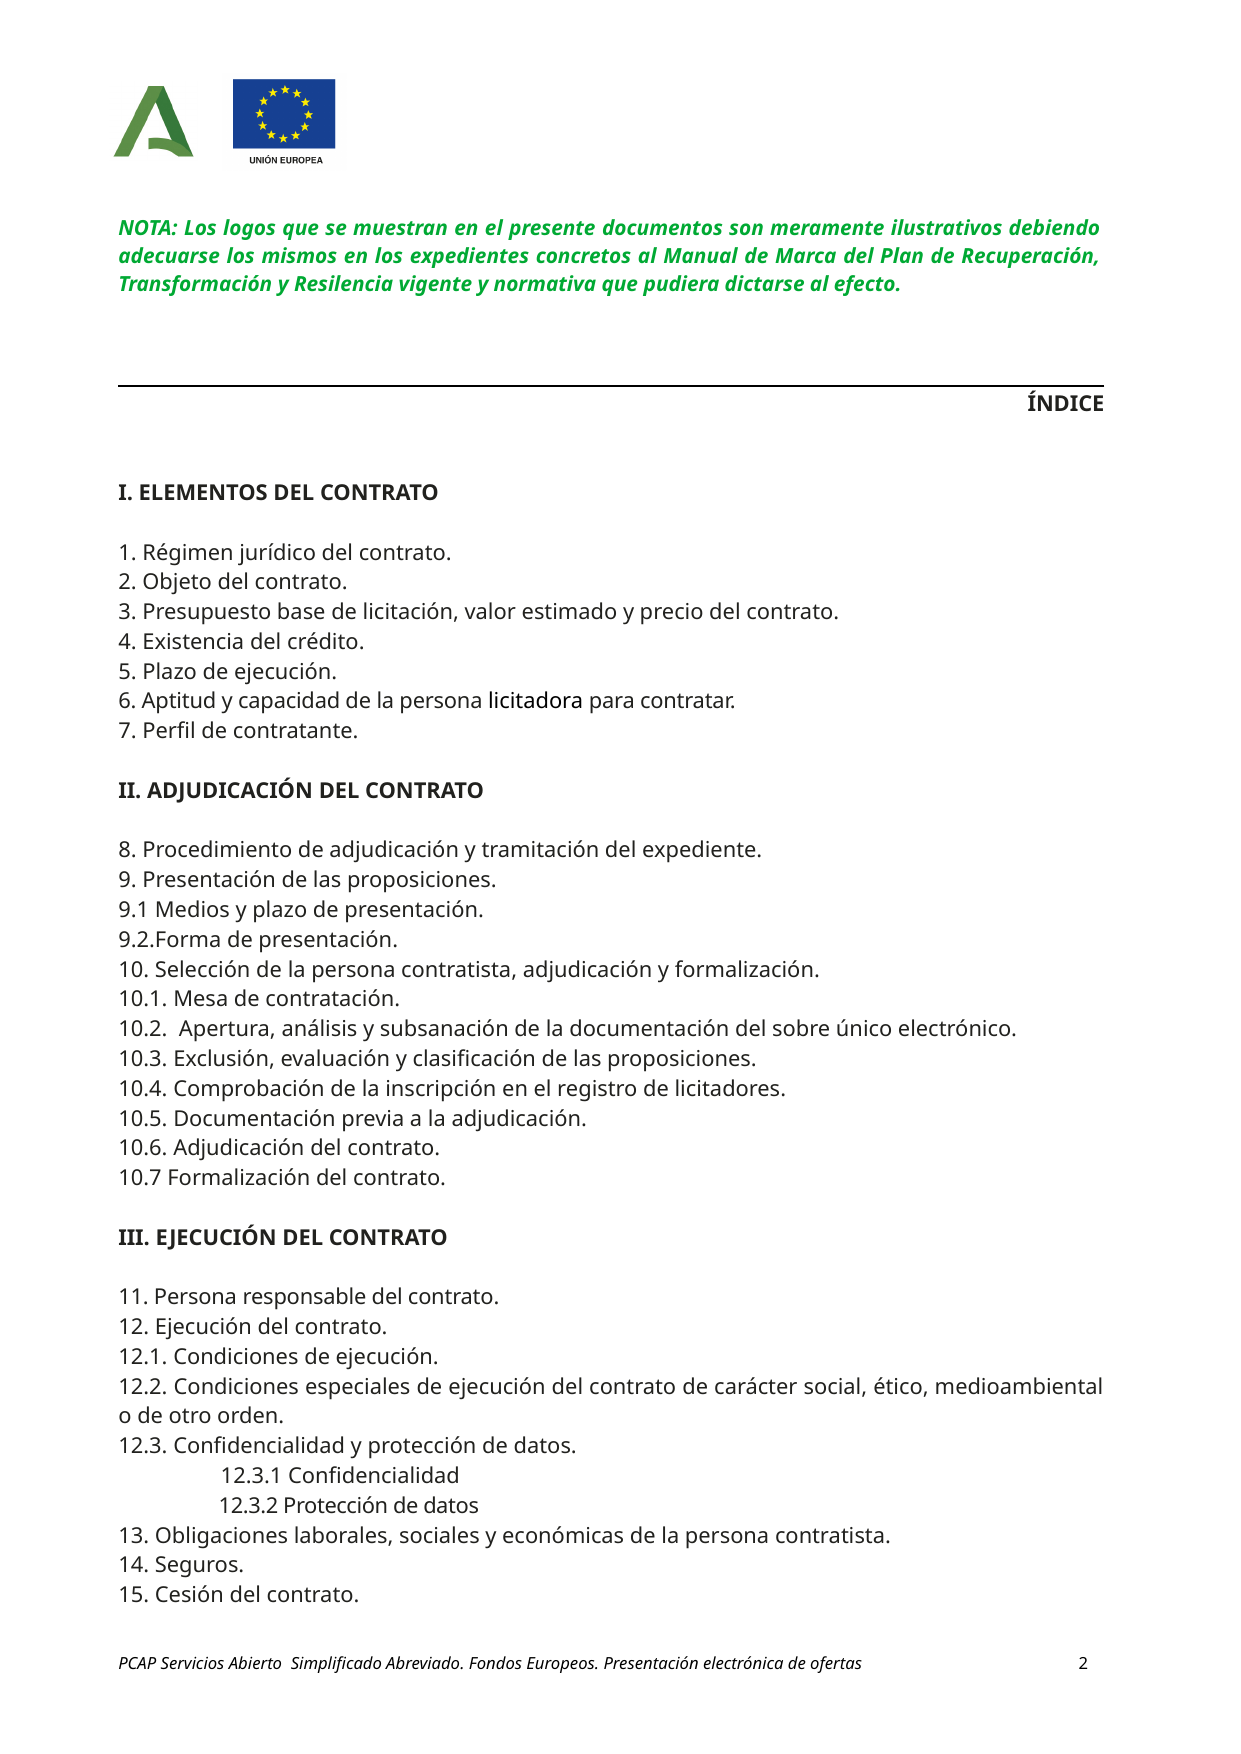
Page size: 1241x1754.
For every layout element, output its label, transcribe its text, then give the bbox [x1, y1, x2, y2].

text 12. Ejecución del contrato. [118, 1311, 1104, 1341]
text 6. Aptitud y capacidad de la persona licitadora para contratar. [118, 685, 1104, 715]
text 7. Perfil de contratante. [118, 715, 1104, 745]
text 10.1. Mesa de contratación. [118, 983, 1104, 1013]
text 11. Persona responsable del contrato. [118, 1281, 1104, 1311]
text 4. Existencia del crédito. [118, 626, 1104, 656]
text 2. Objeto del contrato. [118, 566, 1104, 596]
text III. EJECUCIÓN DEL CONTRATO [118, 1222, 1104, 1251]
picture [109, 81, 198, 161]
text NOTA: Los logos que se muestran en el presente documentos son meramente ilustrativos debiendo adecuarse los mismos en los expedientes concretos al Manual de Marca del Plan de Recuperación, Transformación y Resilencia vigente y normativa que pudiera dictarse al efecto. [118, 213, 1104, 298]
text 10.6. Adjudicación del contrato. [118, 1132, 1104, 1162]
text 8. Procedimiento de adjudicación y tramitación del expediente. [118, 834, 1104, 864]
text 3. Presupuesto base de licitación, valor estimado y precio del contrato. [118, 596, 1104, 626]
text 10.5. Documentación previa a la adjudicación. [118, 1102, 1104, 1132]
text 12.3.2 Protección de datos [118, 1490, 1104, 1519]
text 10.7 Formalización del contrato. [118, 1162, 1104, 1192]
text 14. Seguros. [118, 1549, 1104, 1579]
text 10.3. Exclusión, evaluación y clasificación de las proposiciones. [118, 1043, 1104, 1073]
text 12.1. Condiciones de ejecución. [118, 1341, 1104, 1371]
text II. ADJUDICACIÓN DEL CONTRATO [118, 775, 1104, 804]
text 10. Selección de la persona contratista, adjudicación y formalización. [118, 953, 1104, 983]
text 9.1 Medios y plazo de presentación. [118, 894, 1104, 924]
text 12.2. Condiciones especiales de ejecución del contrato de carácter social, ético, medioambiental o de otro orden. [118, 1371, 1104, 1430]
text 10.4. Comprobación de la inscripción en el registro de licitadores. [118, 1073, 1104, 1102]
picture [221, 73, 347, 171]
text 5. Plazo de ejecución. [118, 656, 1104, 685]
text 12.3.1 Confidencialidad [118, 1460, 1104, 1490]
text 12.3. Confidencialidad y protección de datos. [118, 1430, 1104, 1460]
text I. ELEMENTOS DEL CONTRATO [118, 477, 1104, 507]
text ÍNDICE [118, 387, 1104, 417]
text 10.2. Apertura, análisis y subsanación de la documentación del sobre único electrónico. [118, 1013, 1104, 1043]
text 1. Régimen jurídico del contrato. [118, 536, 1104, 566]
text 9. Presentación de las proposiciones. [118, 864, 1104, 894]
text 9.2.Forma de presentación. [118, 924, 1104, 953]
text 15. Cesión del contrato. [118, 1579, 1104, 1609]
text 13. Obligaciones laborales, sociales y económicas de la persona contratista. [118, 1519, 1104, 1549]
